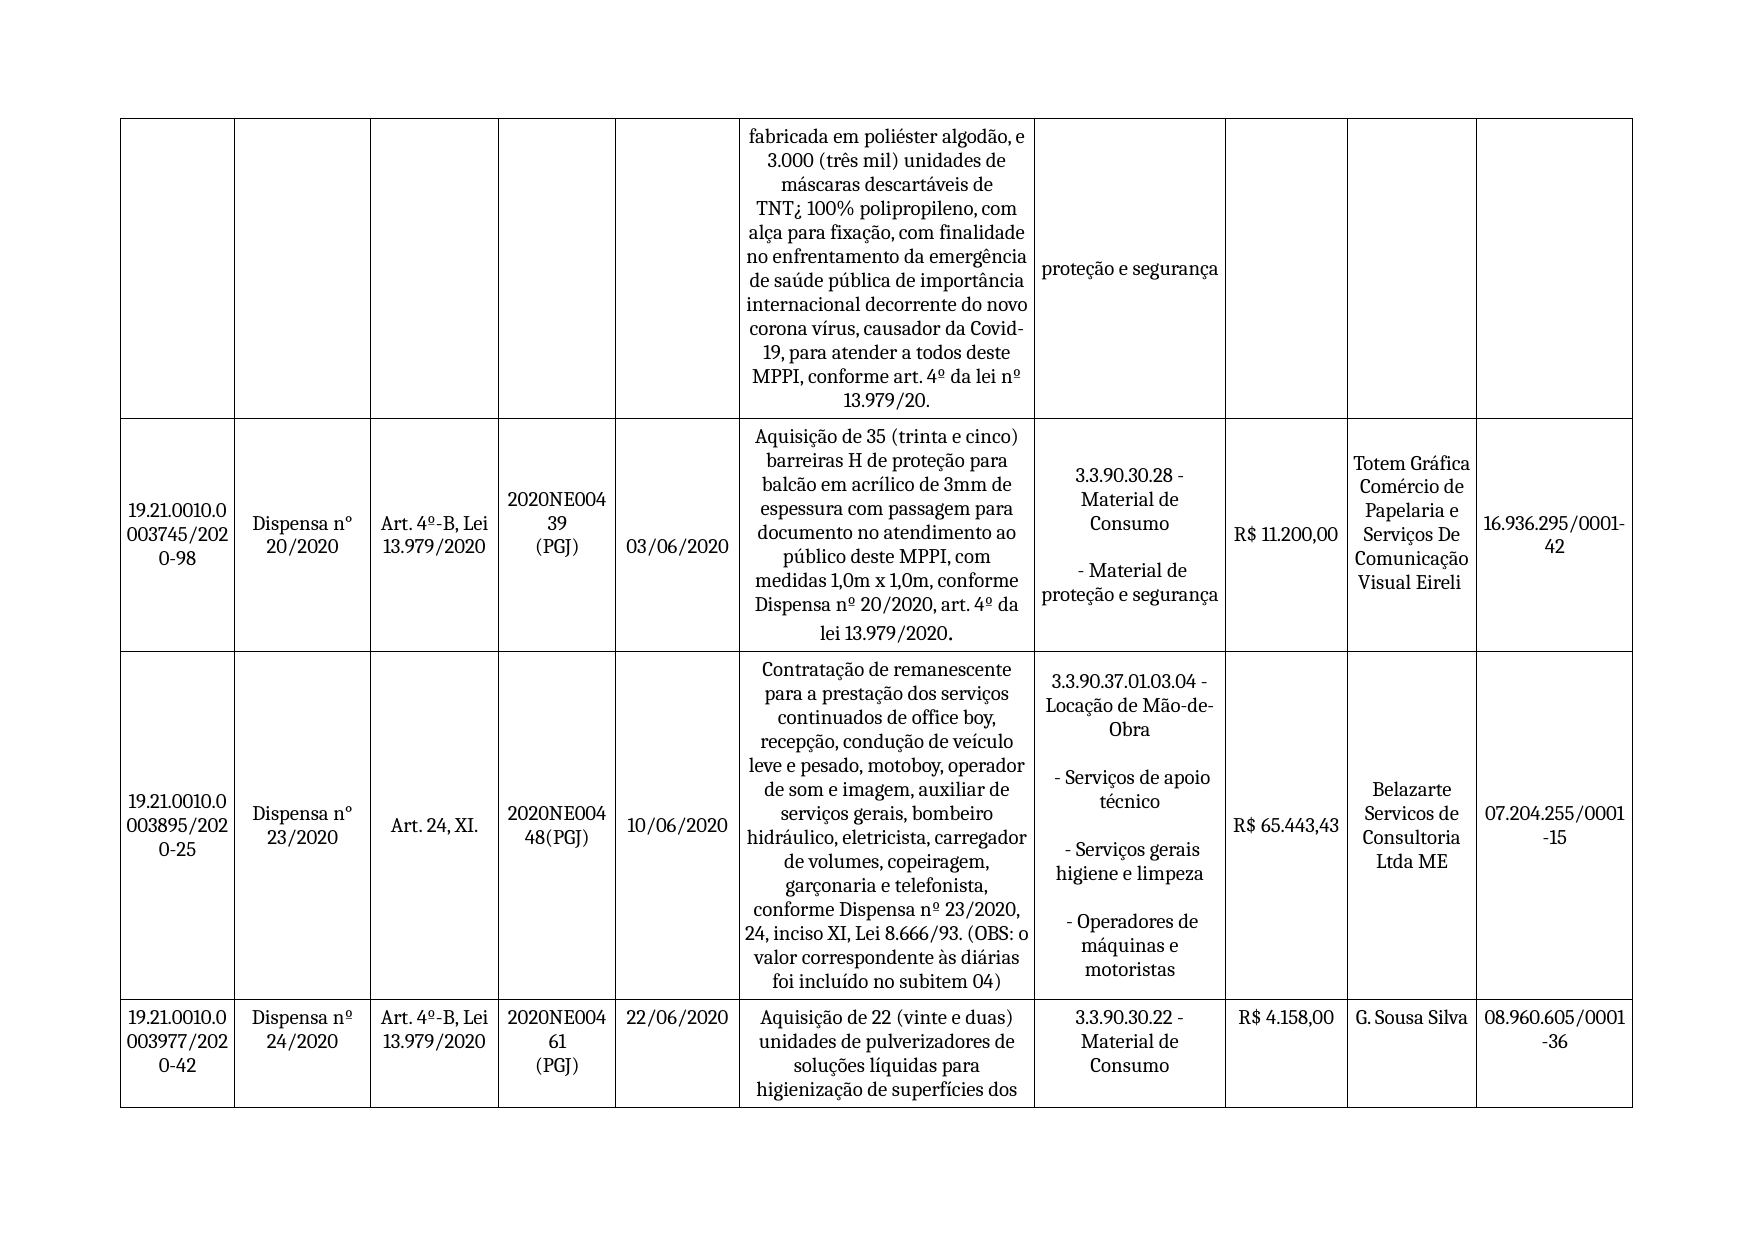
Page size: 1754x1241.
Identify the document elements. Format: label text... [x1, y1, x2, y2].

table_cell 3.3.90.37.01.03.04 - Locação de Mão-de-Obra - Serviços de apoio técnico - Serviços gerais higiene e limpeza - Operadores de máquinas e motoristas [1035, 652, 1225, 999]
table_cell G. Sousa Silva [1348, 1000, 1476, 1107]
table_cell Dispensa n° 23/2020 [235, 652, 370, 999]
table_cell Belazarte Servicos de Consultoria Ltda ME [1348, 652, 1476, 999]
table_cell 2020NE00439 (PGJ) [499, 419, 615, 651]
table_cell Art. 4º-B, Lei 13.979/2020 [371, 1000, 498, 1107]
table_cell [616, 119, 739, 418]
table_cell [371, 119, 498, 418]
table_cell 19.21.0010.0003895/2020-25 [121, 652, 234, 999]
table_cell Contratação de remanescente para a prestação dos serviços continuados de office boy, recepção, condução de veículo leve e pesado, motoboy, operador de som e imagem, auxiliar de serviços gerais, bombeiro hidráulico, eletricista, carregador de volumes, copeiragem, garçonaria e telefonista, conforme Dispensa nº 23/2020, 24, inciso XI, Lei 8.666/93. (OBS: o valor correspondente às diárias foi incluído no subitem 04) [740, 652, 1034, 999]
table_cell R$ 4.158,00 [1226, 1000, 1347, 1107]
table_cell 19.21.0010.0003977/2020-42 [121, 1000, 234, 1107]
table_cell Art. 24, XI. [371, 652, 498, 999]
table_cell [1226, 119, 1347, 418]
table_cell [235, 119, 370, 418]
table_cell [1348, 119, 1476, 418]
table_cell 10/06/2020 [616, 652, 739, 999]
table_cell 22/06/2020 [616, 1000, 739, 1107]
table_cell fabricada em poliéster algodão, e 3.000 (três mil) unidades de máscaras descartáveis de TNT¿ 100% polipropileno, com alça para fixação, com finalidade no enfrentamento da emergência de saúde pública de importância internacional decorrente do novo corona vírus, causador da Covid-19, para atender a todos deste MPPI, conforme art. 4º da lei nº 13.979/20. [740, 119, 1034, 418]
table_cell R$ 11.200,00 [1226, 419, 1347, 651]
table_cell 19.21.0010.0003745/2020-98 [121, 419, 234, 651]
table_cell 3.3.90.30.22 - Material de Consumo [1035, 1000, 1225, 1107]
table_cell 3.3.90.30.28 - Material de Consumo - Material de proteção e segurança [1035, 419, 1225, 651]
table_cell 03/06/2020 [616, 419, 739, 651]
table_cell 07.204.255/0001-15 [1477, 652, 1632, 999]
table_cell 2020NE00461 (PGJ) [499, 1000, 615, 1107]
table_cell proteção e segurança [1035, 119, 1225, 418]
table_cell [1477, 119, 1632, 418]
table_cell Art. 4º-B, Lei 13.979/2020 [371, 419, 498, 651]
table_cell [499, 119, 615, 418]
table_cell Dispensa n° 20/2020 [235, 419, 370, 651]
table_cell Aquisição de 22 (vinte e duas) unidades de pulverizadores de soluções líquidas para higienização de superfícies dos [740, 1000, 1034, 1107]
table_cell 2020NE00448(PGJ) [499, 652, 615, 999]
table_cell [121, 119, 234, 418]
table_cell Totem Gráfica Comércio de Papelaria e Serviços De Comunicação Visual Eireli [1348, 419, 1476, 651]
table_cell Aquisição de 35 (trinta e cinco) barreiras H de proteção para balcão em acrílico de 3mm de espessura com passagem para documento no atendimento ao público deste MPPI, com medidas 1,0m x 1,0m, conforme Dispensa nº 20/2020, art. 4º da lei 13.979/2020. [740, 419, 1034, 651]
table_cell 08.960.605/0001-36 [1477, 1000, 1632, 1107]
table_cell 16.936.295/0001-42 [1477, 419, 1632, 651]
table_cell R$ 65.443,43 [1226, 652, 1347, 999]
table_cell Dispensa nº 24/2020 [235, 1000, 370, 1107]
